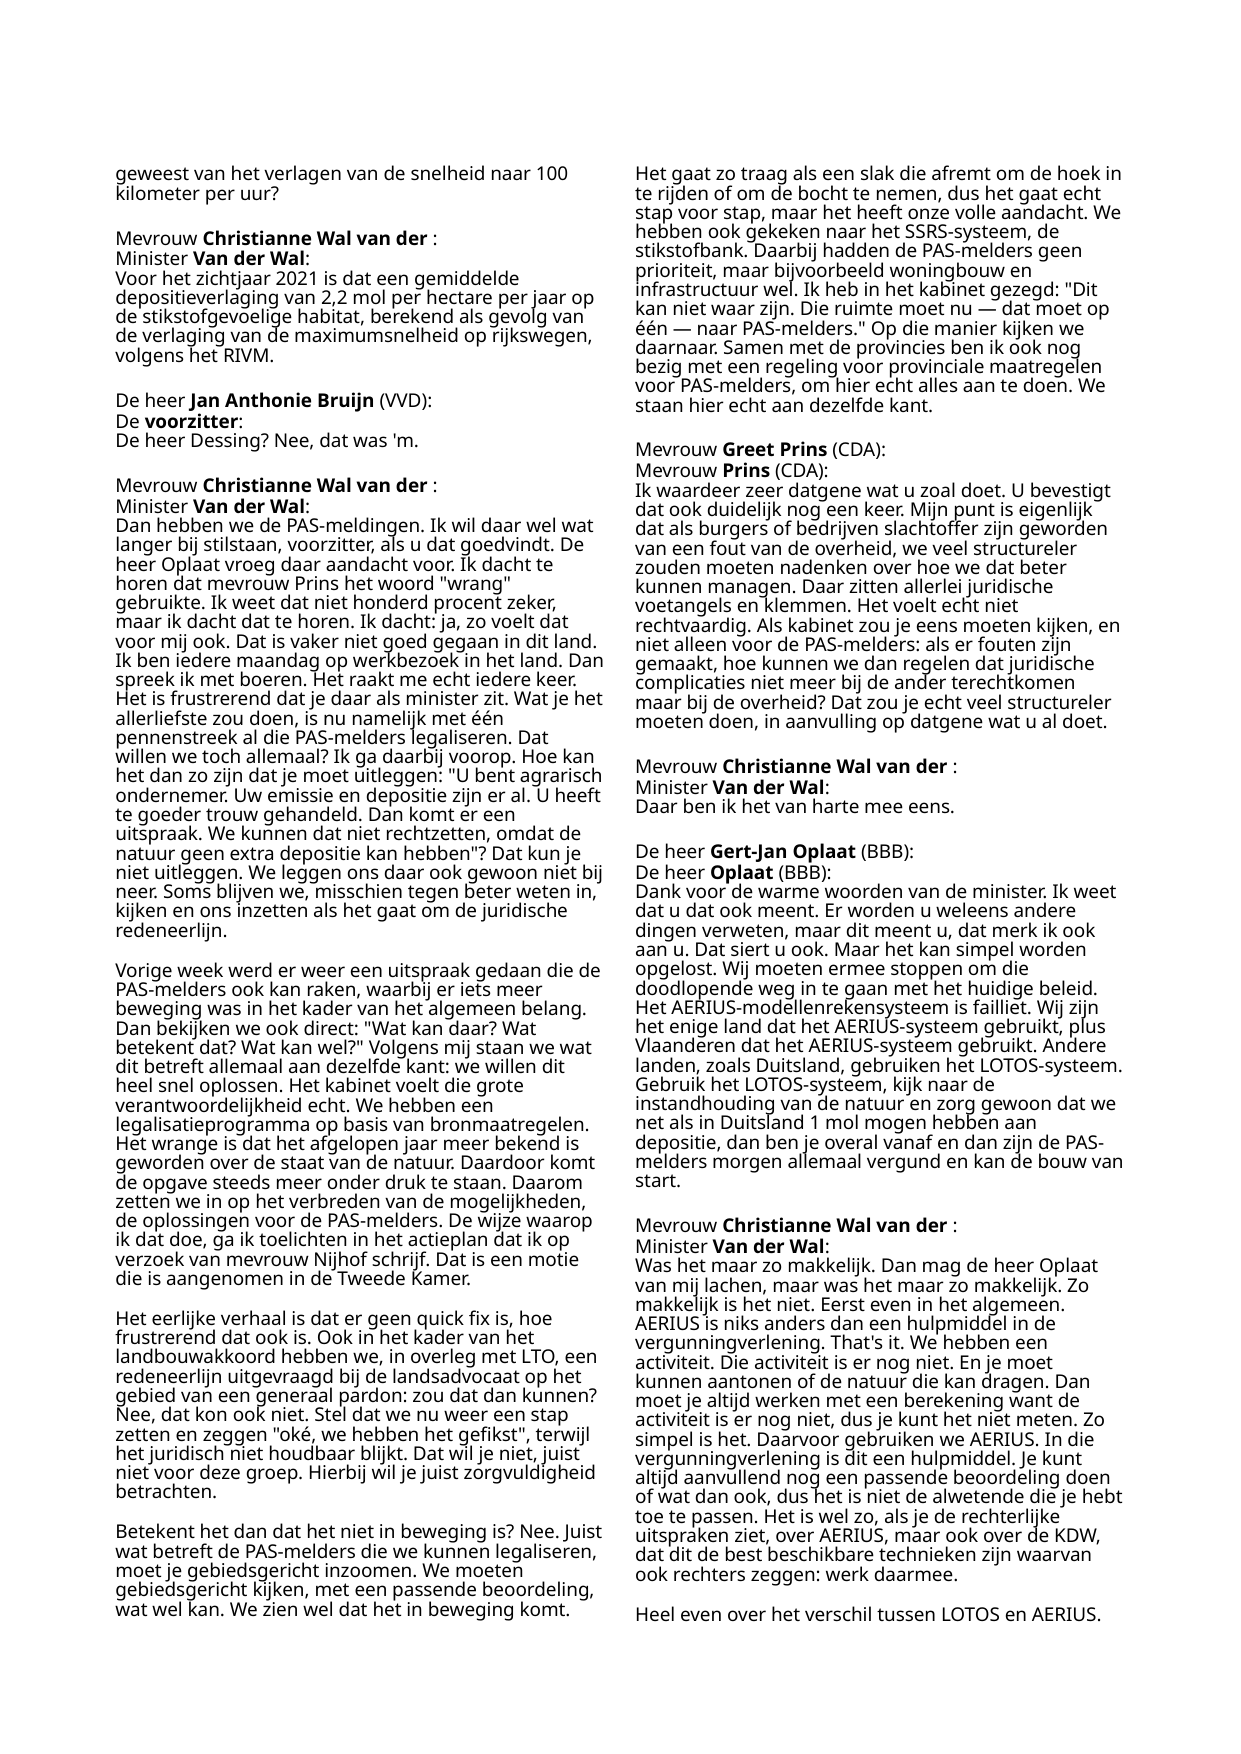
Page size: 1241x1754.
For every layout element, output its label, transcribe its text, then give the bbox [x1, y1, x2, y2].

text Heel even over het verschil tussen LOTOS en AERIUS. [635, 1606, 1125, 1625]
text De heer Oplaat (BBB): [635, 864, 1125, 883]
text Dank voor de warme woorden van de minister. Ik weet dat u dat ook meent. Er worden u weleens andere dingen verweten, maar dit meent u, dat merk ik ook aan u. Dat siert u ook. Maar het kan simpel worden opgelost. Wij moeten ermee stoppen om die doodlopende weg in te gaan met het huidige beleid. Het AERIUS-modellenrekensysteem is failliet. Wij zijn het enige land dat het AERIUS-systeem gebruikt, plus Vlaanderen dat het AERIUS-systeem gebruikt. Andere landen, zoals Duitsland, gebruiken het LOTOS-systeem. Gebruik het LOTOS-systeem, kijk naar de instandhouding van de natuur en zorg gewoon dat we net als in Duitsland 1 mol mogen hebben aan depositie, dan ben je overal vanaf en dan zijn de PAS-melders morgen allemaal vergund en kan de bouw van start. [635, 883, 1125, 1191]
text Mevrouw Christianne Wal van der : [115, 472, 605, 498]
text Minister Van der Wal: [635, 1238, 1125, 1257]
text Mevrouw Christianne Wal van der : [635, 1212, 1125, 1238]
text Ik waardeer zeer datgene wat u zoal doet. U bevestigt dat ook duidelijk nog een keer. Mijn punt is eigenlijk dat als burgers of bedrijven slachtoffer zijn geworden van een fout van de overheid, we veel structureler zouden moeten nadenken over hoe we dat beter kunnen managen. Daar zitten allerlei juridische voetangels en klemmen. Het voelt echt niet rechtvaardig. Als kabinet zou je eens moeten kijken, en niet alleen voor de PAS-melders: als er fouten zijn gemaakt, hoe kunnen we dan regelen dat juridische complicaties niet meer bij de ander terechtkomen maar bij de overheid? Dat zou je echt veel structureler moeten doen, in aanvulling op datgene wat u al doet. [635, 482, 1125, 732]
text De heer Jan Anthonie Bruijn (VVD): [115, 387, 605, 413]
text Mevrouw Prins (CDA): [635, 462, 1125, 482]
text Mevrouw Christianne Wal van der : [635, 753, 1125, 779]
text De heer Dessing? Nee, dat was 'm. [115, 432, 605, 451]
text Daar ben ik het van harte mee eens. [635, 798, 1125, 817]
text Mevrouw Greet Prins (CDA): [635, 437, 1125, 462]
text De heer Gert-Jan Oplaat (BBB): [635, 838, 1125, 864]
text Vorige week werd er weer een uitspraak gedaan die de PAS-melders ook kan raken, waarbij er iets meer beweging was in het kader van het algemeen belang. Dan bekijken we ook direct: "Wat kan daar? Wat betekent dat? Wat kan wel?" Volgens mij staan we wat dit betreft allemaal aan dezelfde kant: we willen dit heel snel oplossen. Het kabinet voelt die grote verantwoordelijkheid echt. We hebben een legalisatieprogramma op basis van bronmaatregelen. Het wrange is dat het afgelopen jaar meer bekend is geworden over de staat van de natuur. Daardoor komt de opgave steeds meer onder druk te staan. Daarom zetten we in op het verbreden van de mogelijkheden, de oplossingen voor de PAS-melders. De wijze waarop ik dat doe, ga ik toelichten in het actieplan dat ik op verzoek van mevrouw Nijhof schrijf. Dat is een motie die is aangenomen in de Tweede Kamer. [115, 962, 605, 1289]
text Minister Van der Wal: [115, 498, 605, 517]
text Minister Van der Wal: [635, 779, 1125, 798]
text Minister Van der Wal: [115, 250, 605, 270]
text De voorzitter: [115, 413, 605, 432]
text geweest van het verlagen van de snelheid naar 100 kilometer per uur? [115, 165, 605, 204]
text Voor het zichtjaar 2021 is dat een gemiddelde depositieverlaging van 2,2 mol per hectare per jaar op de stikstofgevoelige habitat, berekend als gevolg van de verlaging van de maximumsnelheid op rijkswegen, volgens het RIVM. [115, 270, 605, 366]
text Was het maar zo makkelijk. Dan mag de heer Oplaat van mij lachen, maar was het maar zo makkelijk. Zo makkelijk is het niet. Eerst even in het algemeen. AERIUS is niks anders dan een hulpmiddel in de vergunningverlening. That's it. We hebben een activiteit. Die activiteit is er nog niet. En je moet kunnen aantonen of de natuur die kan dragen. Dan moet je altijd werken met een berekening want de activiteit is er nog niet, dus je kunt het niet meten. Zo simpel is het. Daarvoor gebruiken we AERIUS. In die vergunningverlening is dit een hulpmiddel. Je kunt altijd aanvullend nog een passende beoordeling doen of wat dan ook, dus het is niet de alwetende die je hebt toe te passen. Het is wel zo, als je de rechterlijke uitspraken ziet, over AERIUS, maar ook over de KDW, dat dit de best beschikbare technieken zijn waarvan ook rechters zeggen: werk daarmee. [635, 1257, 1125, 1585]
text Het gaat zo traag als een slak die afremt om de hoek in te rijden of om de bocht te nemen, dus het gaat echt stap voor stap, maar het heeft onze volle aandacht. We hebben ook gekeken naar het SSRS-systeem, de stikstofbank. Daarbij hadden de PAS-melders geen prioriteit, maar bijvoorbeeld woningbouw en infrastructuur wel. Ik heb in het kabinet gezegd: "Dit kan niet waar zijn. Die ruimte moet nu — dat moet op één — naar PAS-melders." Op die manier kijken we daarnaar. Samen met de provincies ben ik ook nog bezig met een regeling voor provinciale maatregelen voor PAS-melders, om hier echt alles aan te doen. We staan hier echt aan dezelfde kant. [635, 165, 1125, 416]
text Het eerlijke verhaal is dat er geen quick fix is, hoe frustrerend dat ook is. Ook in het kader van het landbouwakkoord hebben we, in overleg met LTO, een redeneerlijn uitgevraagd bij de landsadvocaat op het gebied van een generaal pardon: zou dat dan kunnen? Nee, dat kon ook niet. Stel dat we nu weer een stap zetten en zeggen "oké, we hebben het gefikst", terwijl het juridisch niet houdbaar blijkt. Dat wil je niet, juist niet voor deze groep. Hierbij wil je juist zorgvuldigheid betrachten. [115, 1310, 605, 1503]
text Dan hebben we de PAS-meldingen. Ik wil daar wel wat langer bij stilstaan, voorzitter, als u dat goedvindt. De heer Oplaat vroeg daar aandacht voor. Ik dacht te horen dat mevrouw Prins het woord "wrang" gebruikte. Ik weet dat niet honderd procent zeker, maar ik dacht dat te horen. Ik dacht: ja, zo voelt dat voor mij ook. Dat is vaker niet goed gegaan in dit land. Ik ben iedere maandag op werkbezoek in het land. Dan spreek ik met boeren. Het raakt me echt iedere keer. Het is frustrerend dat je daar als minister zit. Wat je het allerliefste zou doen, is nu namelijk met één pennenstreek al die PAS-melders legaliseren. Dat willen we toch allemaal? Ik ga daarbij voorop. Hoe kan het dan zo zijn dat je moet uitleggen: "U bent agrarisch ondernemer. Uw emissie en depositie zijn er al. U heeft te goeder trouw gehandeld. Dan komt er een uitspraak. We kunnen dat niet rechtzetten, omdat de natuur geen extra depositie kan hebben"? Dat kun je niet uitleggen. We leggen ons daar ook gewoon niet bij neer. Soms blijven we, misschien tegen beter weten in, kijken en ons inzetten als het gaat om de juridische redeneerlijn. [115, 517, 605, 941]
text Mevrouw Christianne Wal van der : [115, 225, 605, 250]
text Betekent het dan dat het niet in beweging is? Nee. Juist wat betreft de PAS-melders die we kunnen legaliseren, moet je gebiedsgericht inzoomen. We moeten gebiedsgericht kijken, met een passende beoordeling, wat wel kan. We zien wel dat het in beweging komt. [115, 1523, 605, 1620]
